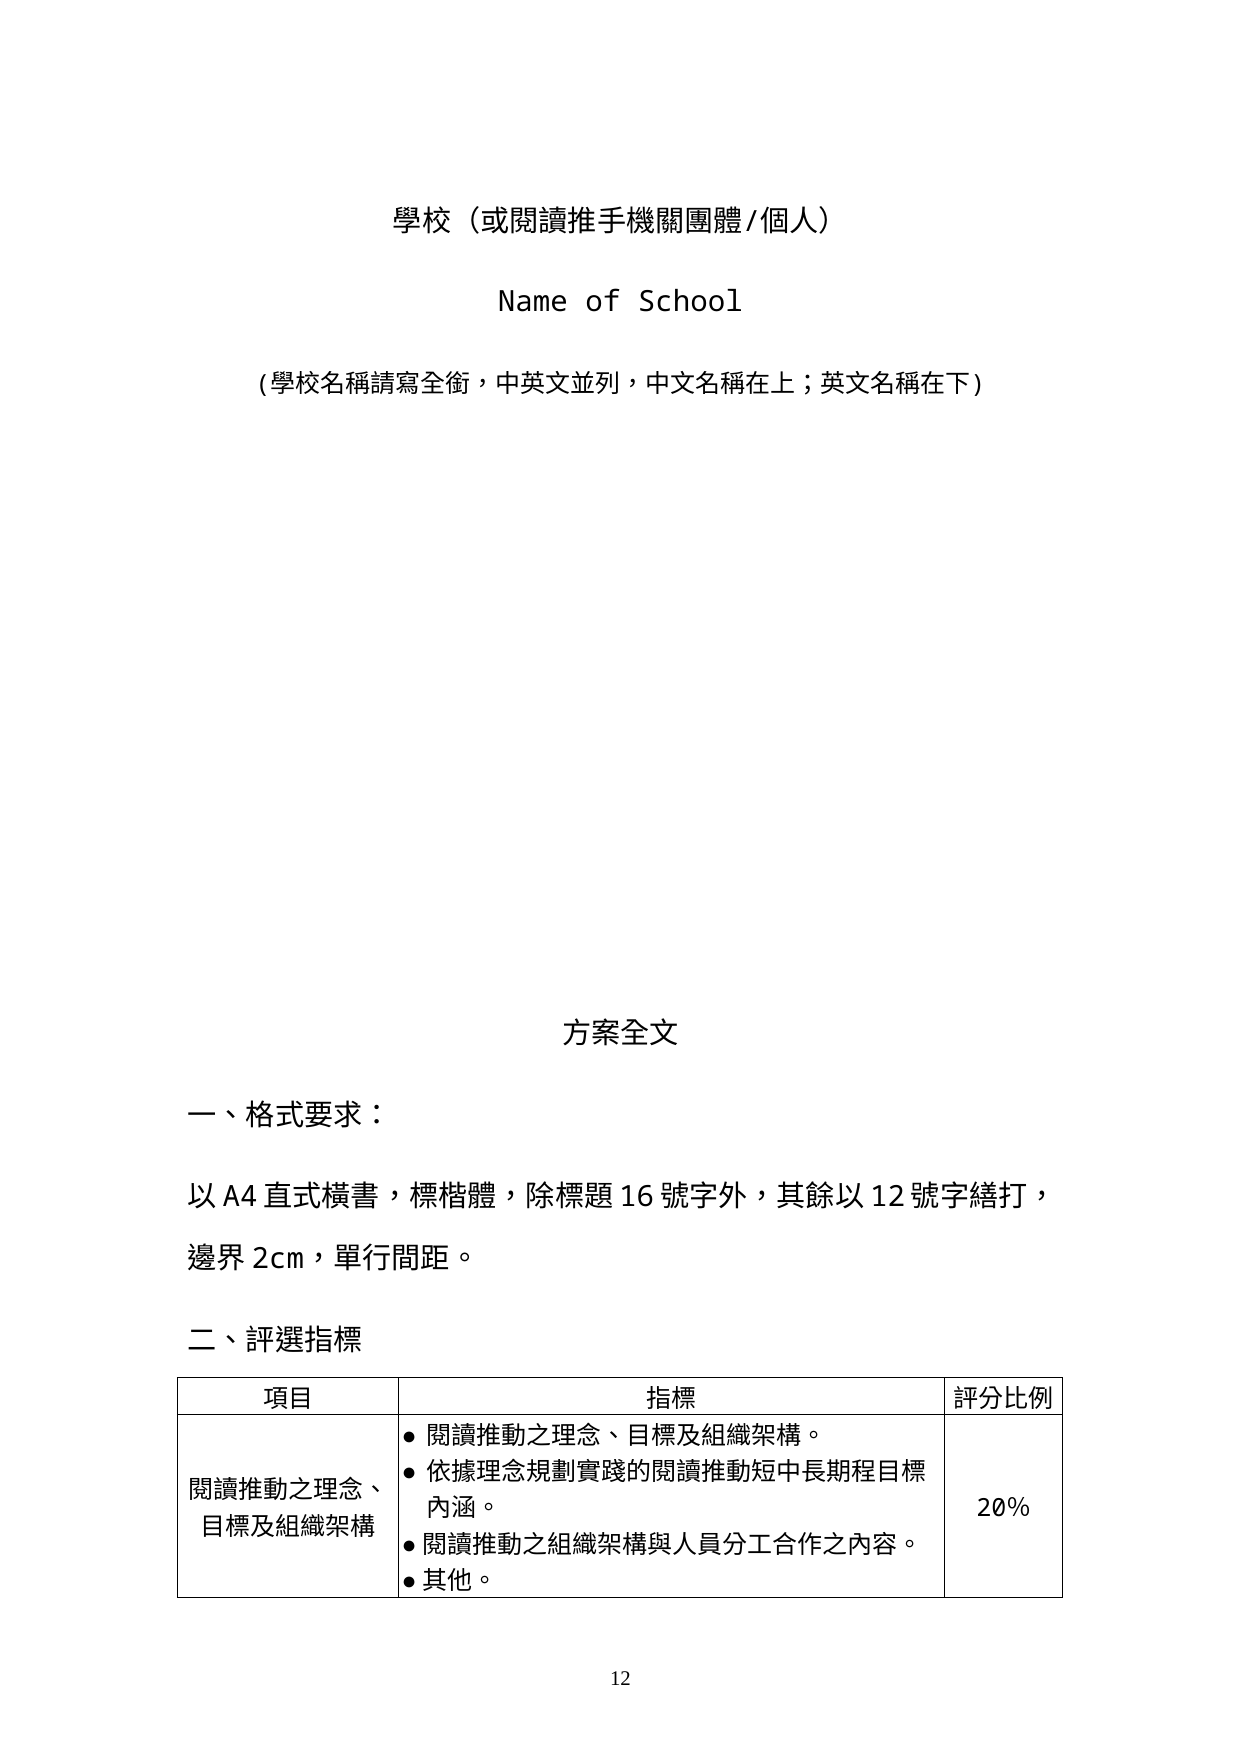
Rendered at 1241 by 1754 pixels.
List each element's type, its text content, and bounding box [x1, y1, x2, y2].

table_header 評分比例 [945, 1378, 1062, 1414]
table_cell 20％ [945, 1415, 1062, 1597]
text 學校（或閱讀推手機關團體/個人） [187, 177, 1053, 239]
text 二、評選指標 [187, 1296, 1053, 1358]
text (學校名稱請寫全銜，中英文並列，中文名稱在上；英文名稱在下) [187, 339, 1053, 402]
text 方案全文 [187, 989, 1053, 1052]
table_header 指標 [399, 1378, 944, 1414]
table_cell 閱讀推動之理念、目標及組織架構。 依據理念規劃實踐的閱讀推動短中長期程目標內涵。 閱讀推動之組織架構與人員分工合作之內容。 其他。 [399, 1415, 944, 1597]
table_header 項目 [178, 1378, 398, 1414]
table_cell 閱讀推動之理念、目標及組織架構 [178, 1415, 398, 1597]
text 一、格式要求： [187, 1071, 1053, 1133]
text Name of School [187, 258, 1053, 321]
text 以A4直式橫書，標楷體，除標題16號字外，其餘以12號字繕打，邊界2cm，單行間距。 [187, 1152, 1053, 1277]
